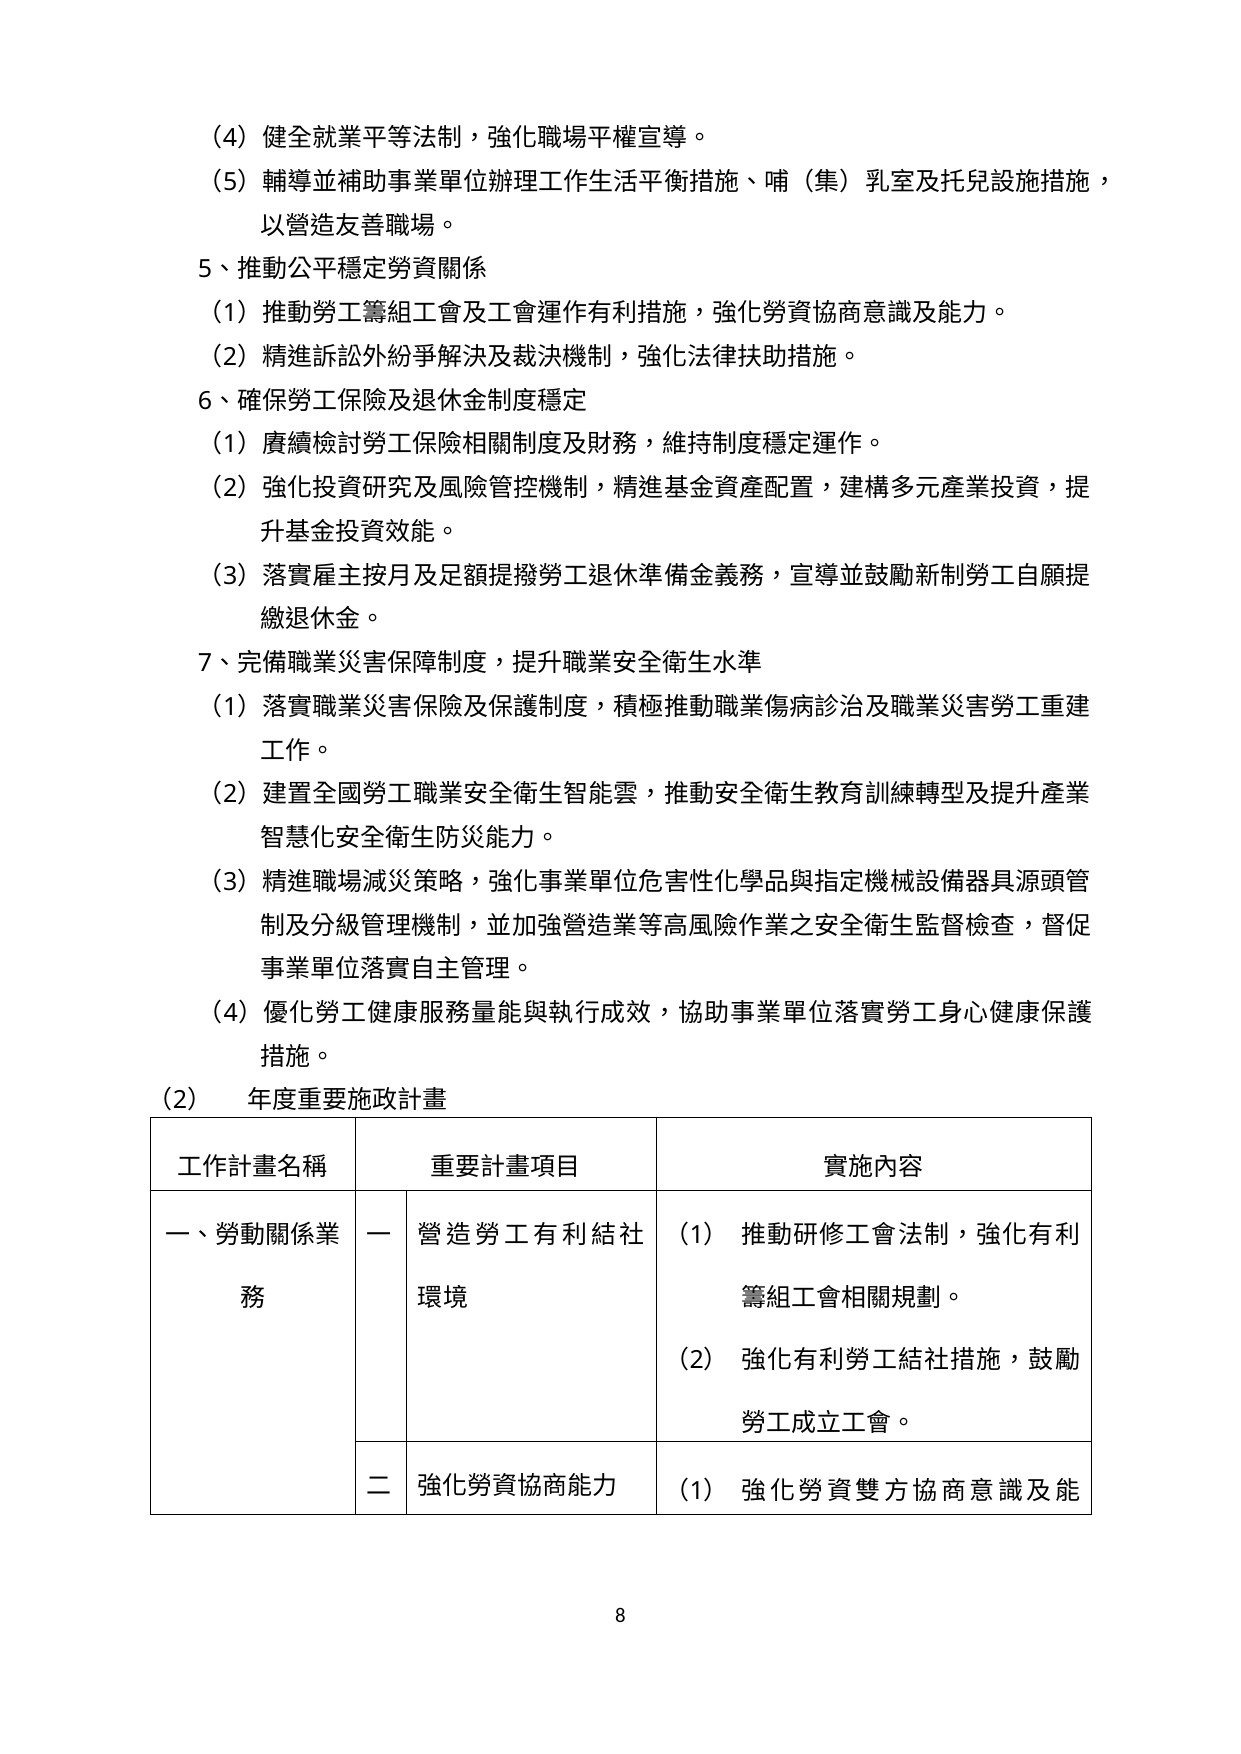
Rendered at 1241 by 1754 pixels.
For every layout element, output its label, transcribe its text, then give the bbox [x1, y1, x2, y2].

text 6、確保勞工保險及退休金制度穩定 [198, 374, 1092, 418]
table_cell 二 [356, 1442, 406, 1514]
table_cell 強化勞資協商能力 [407, 1442, 656, 1514]
text （1）賡續檢討勞工保險相關制度及財務，維持制度穩定運作。 [198, 418, 1092, 462]
text （4）健全就業平等法制，強化職場平權宣導。 [198, 112, 1092, 155]
text （1）推動勞工籌組工會及工會運作有利措施，強化勞資協商意識及能力。 [198, 287, 1092, 330]
text 5、推動公平穩定勞資關係 [198, 243, 1092, 287]
table_cell 強化勞資雙方協商意識及能力，培育集體協商人才。 輔導及獎勵勞資雙方協商及簽訂團體協約，提升工會會員勞動權益。 落實勞資會議制度。 [657, 1442, 1091, 1514]
text （4）優化勞工健康服務量能與執行成效，協助事業單位落實勞工身心健康保護措施。 [198, 987, 1092, 1074]
table_cell 推動研修工會法制，強化有利籌組工會相關規劃。 強化有利勞工結社措施，鼓勵勞工成立工會。 [657, 1191, 1091, 1441]
table_cell 一、勞動關係業務 [151, 1191, 355, 1514]
text 7、完備職業災害保障制度，提升職業安全衛生水準 [198, 637, 1092, 680]
text （5）輔導並補助事業單位辦理工作生活平衡措施、哺（集）乳室及托兒設施措施，以營造友善職場。 [198, 155, 1092, 243]
table_header 重要計畫項目 [356, 1118, 656, 1190]
text （3）精進職場減災策略，強化事業單位危害性化學品與指定機械設備器具源頭管制及分級管理機制，並加強營造業等高風險作業之安全衛生監督檢查，督促事業單位落實自主管理。 [198, 855, 1092, 987]
table_cell 一 [356, 1191, 406, 1441]
list 年度重要施政計畫 [148, 1074, 1092, 1117]
table_header 工作計畫名稱 [151, 1118, 355, 1190]
text （2）建置全國勞工職業安全衛生智能雲，推動安全衛生教育訓練轉型及提升產業智慧化安全衛生防災能力。 [198, 768, 1092, 855]
table_header 實施內容 [657, 1118, 1091, 1190]
text （2）精進訴訟外紛爭解決及裁決機制，強化法律扶助措施。 [198, 330, 1092, 374]
text （3）落實雇主按月及足額提撥勞工退休準備金義務，宣導並鼓勵新制勞工自願提繳退休金。 [198, 549, 1092, 637]
table_cell 營造勞工有利結社環境 [407, 1191, 656, 1441]
text （2）強化投資研究及風險管控機制，精進基金資產配置，建構多元產業投資，提升基金投資效能。 [198, 462, 1092, 549]
text （1）落實職業災害保險及保護制度，積極推動職業傷病診治及職業災害勞工重建工作。 [198, 680, 1092, 768]
